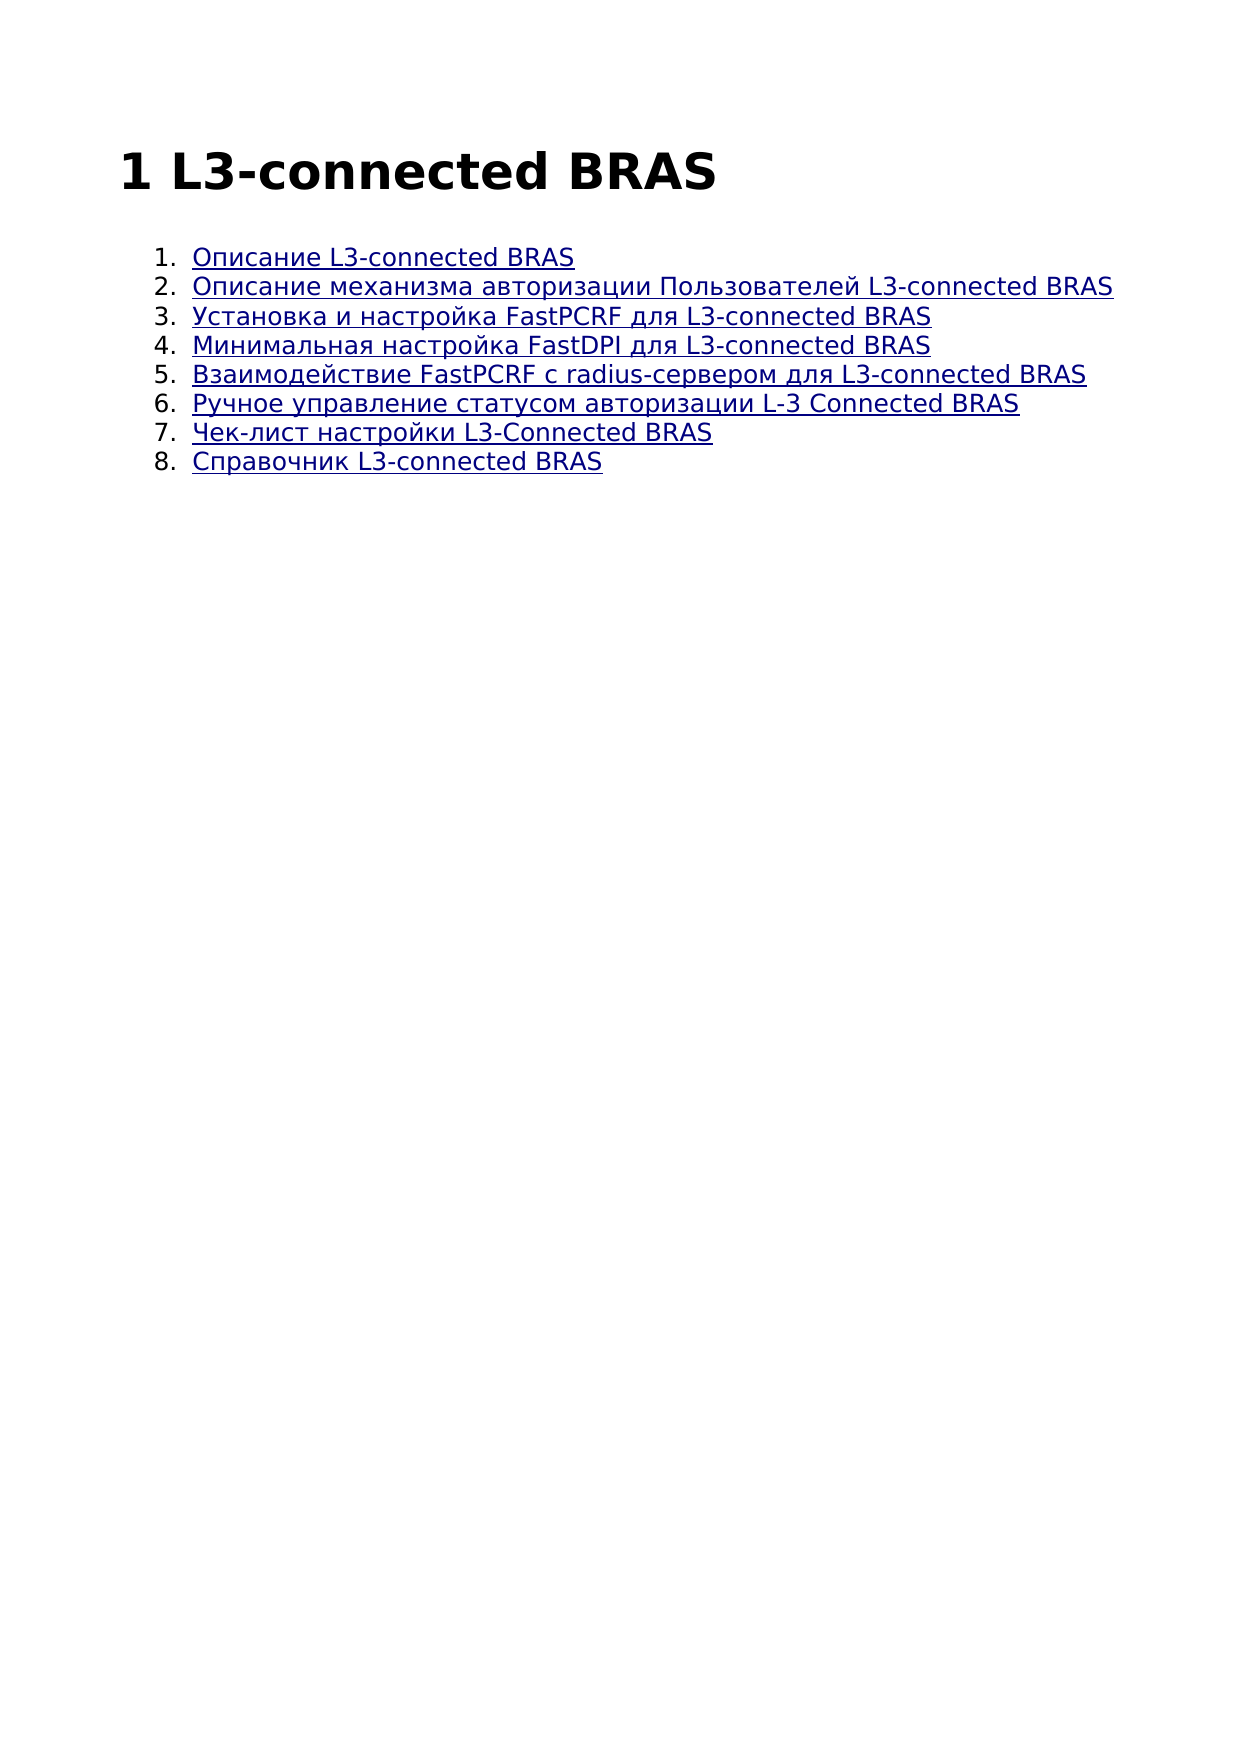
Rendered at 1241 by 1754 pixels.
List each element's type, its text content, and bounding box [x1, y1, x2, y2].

list Чек-лист настройки L3-Connected BRAS [177, 418, 1122, 447]
list Описание L3-connected BRAS [177, 243, 1122, 272]
list Описание механизма авторизации Пользователей L3-connected BRAS [177, 272, 1122, 302]
list Ручное управление статусом авторизации L-3 Connected BRAS [177, 389, 1122, 418]
list Минимальная настройка FastDPI для L3-connected BRAS [177, 331, 1122, 360]
list Справочник L3-connected BRAS [177, 447, 1122, 477]
list Установка и настройка FastPCRF для L3-connected BRAS [177, 302, 1122, 331]
subtitle 1 L3-connected BRAS [118, 143, 1122, 201]
list Взаимодействие FastPCRF с radius-сервером для L3-connected BRAS [177, 360, 1122, 389]
